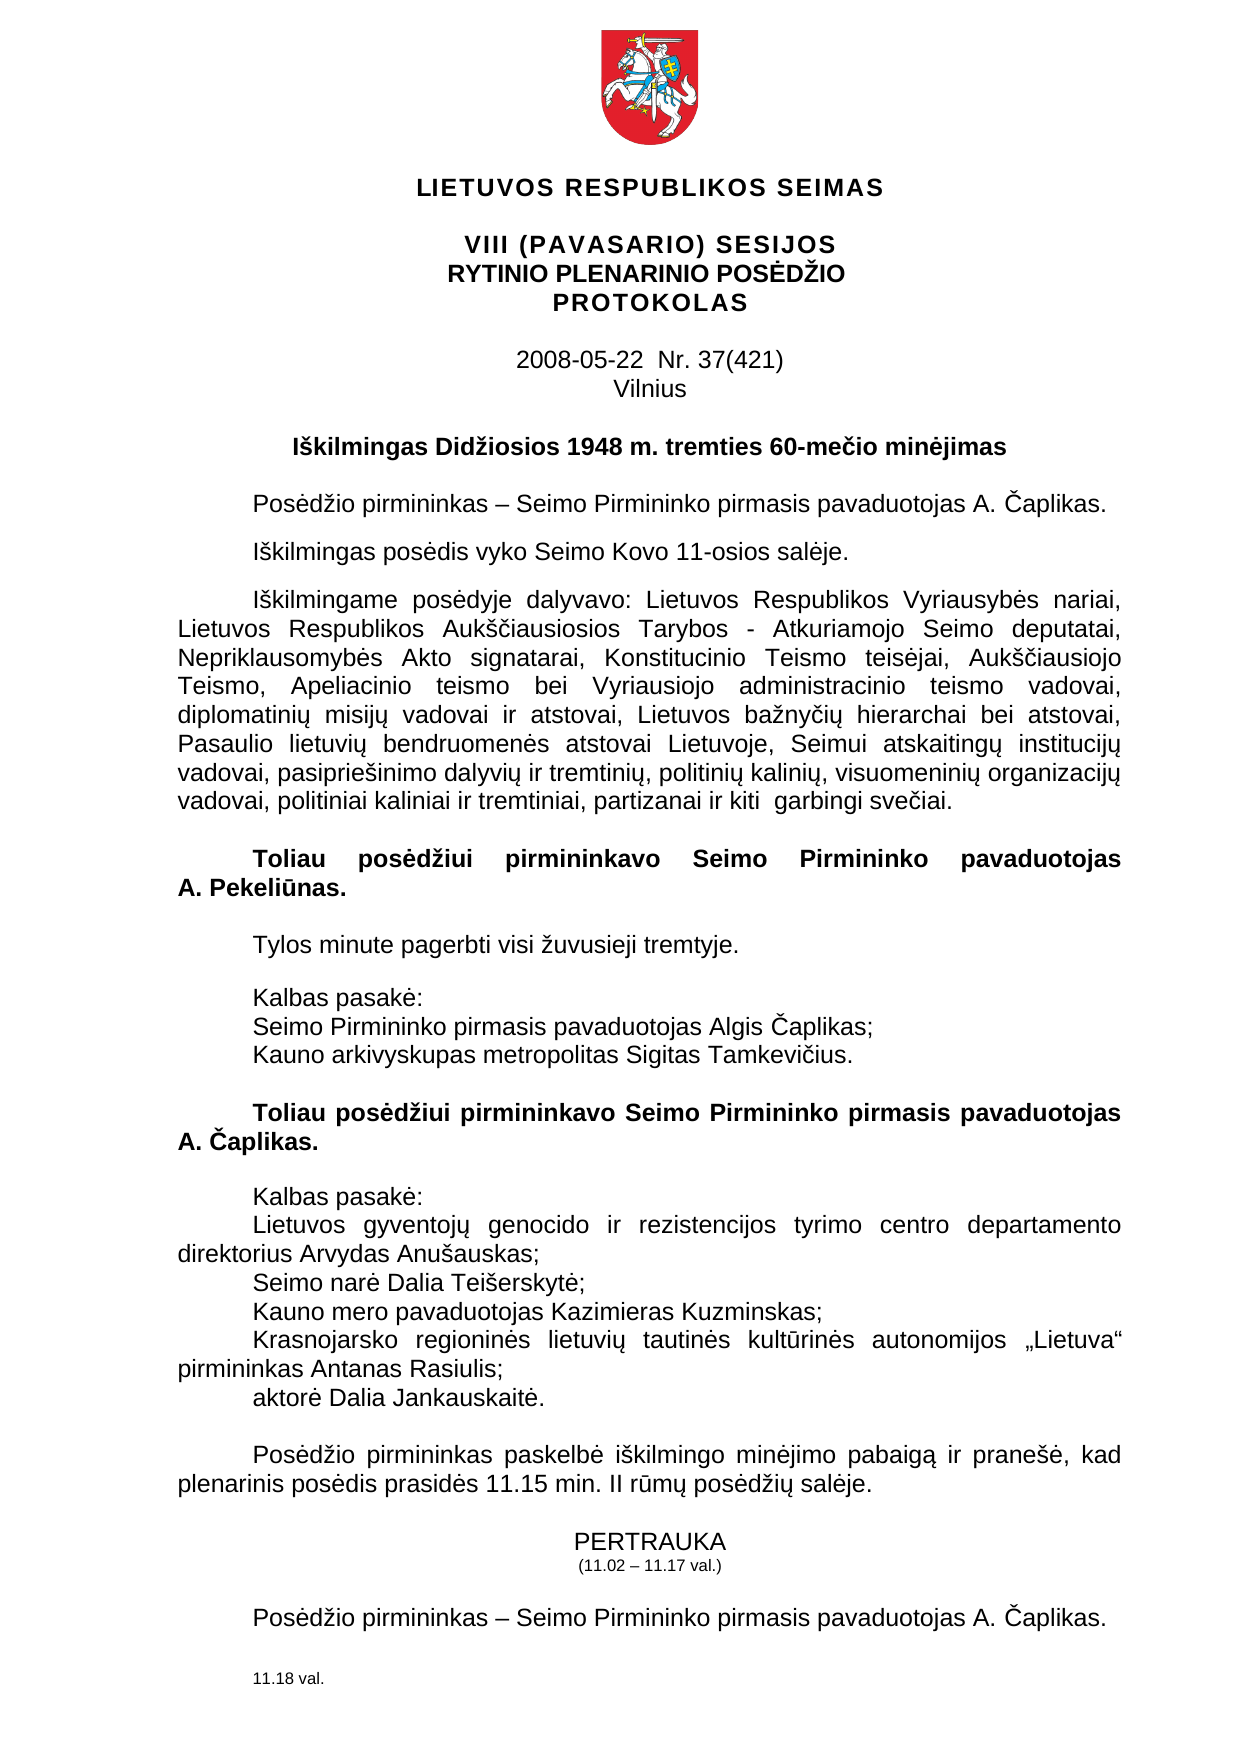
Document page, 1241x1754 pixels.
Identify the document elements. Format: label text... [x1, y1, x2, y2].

subtitle Iškilmingas Didžiosios 1948 m. tremties 60-mečio minėjimas [177, 432, 1122, 460]
text Tylos minute pagerbti visi žuvusieji tremtyje. [177, 930, 1122, 959]
text Posėdžio pirmininkas paskelbė iškilmingo minėjimo pabaigą ir pranešė, kad plenarinis posėdis prasidės 11.15 min. II rūmų posėdžių salėje. [177, 1440, 1122, 1498]
text PERTRAUKA [177, 1527, 1122, 1555]
text Posėdžio pirmininkas – Seimo Pirmininko pirmasis pavaduotojas A. Čaplikas. [177, 1603, 1122, 1632]
text (11.02 – 11.17 val.) [177, 1555, 1122, 1574]
text Iškilmingame posėdyje dalyvavo: Lietuvos Respublikos Vyriausybės nariai, Lietuvos Respublikos Aukščiausiosios Tarybos - Atkuriamojo Seimo deputatai, Nepriklausomybės Akto signatarai, Konstitucinio Teismo teisėjai, Aukščiausiojo Teismo, Apeliacinio teismo bei Vyriausiojo administracinio teismo vadovai, diplomatinių misijų vadovai ir atstovai, Lietuvos bažnyčių hierarchai bei atstovai, Pasaulio lietuvių bendruomenės atstovai Lietuvoje, Seimui atskaitingų institucijų vadovai, pasipriešinimo dalyvių ir tremtinių, politinių kalinių, visuomeninių organizacijų vadovai, politiniai kaliniai ir tremtiniai, partizanai ir kiti garbingi svečiai. [177, 585, 1122, 815]
text Krasnojarsko regioninės lietuvių tautinės kultūrinės autonomijos „Lietuva“ pirmininkas Antanas Rasiulis; [177, 1325, 1122, 1383]
text VIII (PAVASARIO) SESIJOS [177, 230, 1122, 259]
text 11.18 val. [177, 1661, 1122, 1689]
text Posėdžio pirmininkas – Seimo Pirmininko pirmasis pavaduotojas A. Čaplikas. [177, 489, 1122, 518]
text Kalbas pasakė: [177, 1182, 1122, 1210]
text Iškilmingas posėdis vyko Seimo Kovo 11-osios salėje. [177, 537, 1122, 566]
text Kauno arkivyskupas metropolitas Sigitas Tamkevičius. [177, 1040, 1122, 1069]
text Seimo Pirmininko pirmasis pavaduotojas Algis Čaplikas; [177, 1011, 1122, 1040]
text Toliau posėdžiui pirmininkavo Seimo Pirmininko pirmasis pavaduotojas A. Čaplikas. [177, 1098, 1122, 1155]
subtitle RYTINIO PLENARINIO POSĖDŽIO [177, 259, 1122, 288]
text 2008-05-22 Nr. 37(421) [177, 345, 1122, 374]
text Lietuvos gyventojų genocido ir rezistencijos tyrimo centro departamento direktorius Arvydas Anušauskas; [177, 1210, 1122, 1268]
text aktorė Dalia Jankauskaitė. [177, 1383, 1122, 1412]
text PROTOKOLAS [177, 288, 1122, 317]
text Kalbas pasakė: [177, 983, 1122, 1011]
text Vilnius [177, 374, 1122, 403]
text Toliau posėdžiui pirmininkavo Seimo Pirmininko pavaduotojas A. Pekeliūnas. [177, 844, 1122, 901]
text Kauno mero pavaduotojas Kazimieras Kuzminskas; [177, 1297, 1122, 1325]
text LIETUVOS RESPUBLIKOS SEIMAS [177, 173, 1122, 202]
text Seimo narė Dalia Teišerskytė; [177, 1268, 1122, 1297]
